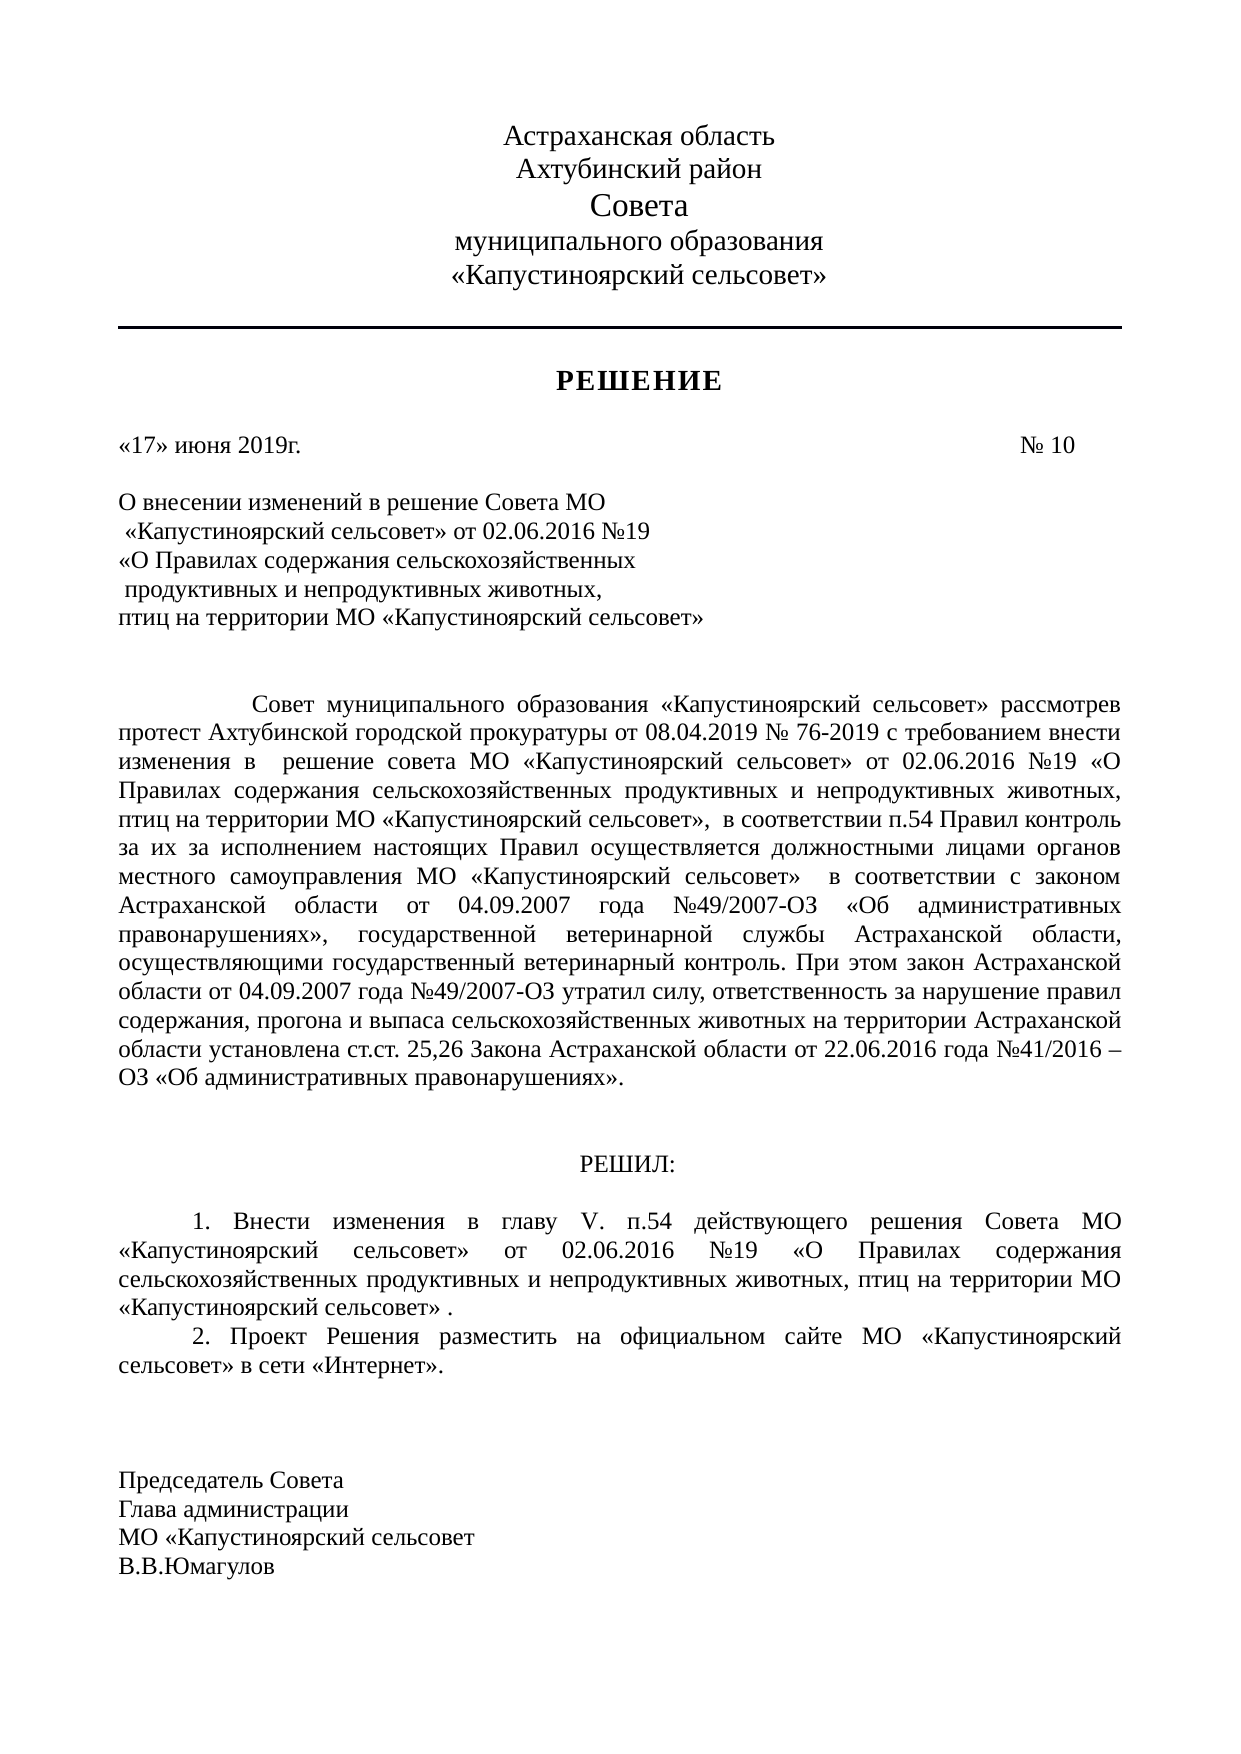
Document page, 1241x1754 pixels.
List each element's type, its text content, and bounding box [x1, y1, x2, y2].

text «О Правилах содержания сельскохозяйственных [118, 545, 1122, 574]
text Астраханская область [118, 118, 1122, 152]
text О внесении изменений в решение Совета МО [118, 487, 1122, 516]
text «Капустиноярский сельсовет» от 02.06.2016 №19 [118, 516, 1122, 545]
text РЕШЕНИЕ [118, 363, 1122, 396]
text «Капустиноярский сельсовет» [118, 257, 1122, 291]
text муниципального образования [118, 223, 1122, 257]
text МО «Капустиноярский сельсовет В.В.Юмагулов [118, 1522, 1122, 1580]
text «17» июня 2019г. № 10 [118, 430, 1122, 459]
text РЕШИЛ: [118, 1149, 1122, 1177]
text Председатель Совета [118, 1465, 1122, 1494]
text Совет муниципального образования «Капустиноярский сельсовет» рассмотрев протест Ахтубинской городской прокуратуры от 08.04.2019 № 76-2019 с требованием внести изменения в решение совета МО «Капустиноярский сельсовет» от 02.06.2016 №19 «О Правилах содержания сельскохозяйственных продуктивных и непродуктивных животных, птиц на территории МО «Капустиноярский сельсовет», в соответствии п.54 Правил контроль за их за исполнением настоящих Правил осуществляется должностными лицами органов местного самоуправления МО «Капустиноярский сельсовет» в соответствии с законом Астраханской области от 04.09.2007 года №49/2007-ОЗ «Об административных правонарушениях», государственной ветеринарной службы Астраханской области, осуществляющими государственный ветеринарный контроль. При этом закон Астраханской области от 04.09.2007 года №49/2007-ОЗ утратил силу, ответственность за нарушение правил содержания, прогона и выпаса сельскохозяйственных животных на территории Астраханской области установлена ст.ст. 25,26 Закона Астраханской области от 22.06.2016 года №41/2016 – ОЗ «Об административных правонарушениях». [118, 689, 1122, 1091]
text Глава администрации [118, 1494, 1122, 1522]
text Совета [118, 185, 1122, 223]
text Ахтубинский район [118, 152, 1122, 185]
text продуктивных и непродуктивных животных, [118, 574, 1122, 602]
text 1. Внести изменения в главу V. п.54 действующего решения Совета МО «Капустиноярский сельсовет» от 02.06.2016 №19 «О Правилах содержания сельскохозяйственных продуктивных и непродуктивных животных, птиц на территории МО «Капустиноярский сельсовет» . [118, 1206, 1122, 1321]
text 2. Проект Решения разместить на официальном сайте МО «Капустиноярский сельсовет» в сети «Интернет». [118, 1321, 1122, 1379]
text птиц на территории МО «Капустиноярский сельсовет» [118, 602, 1122, 631]
